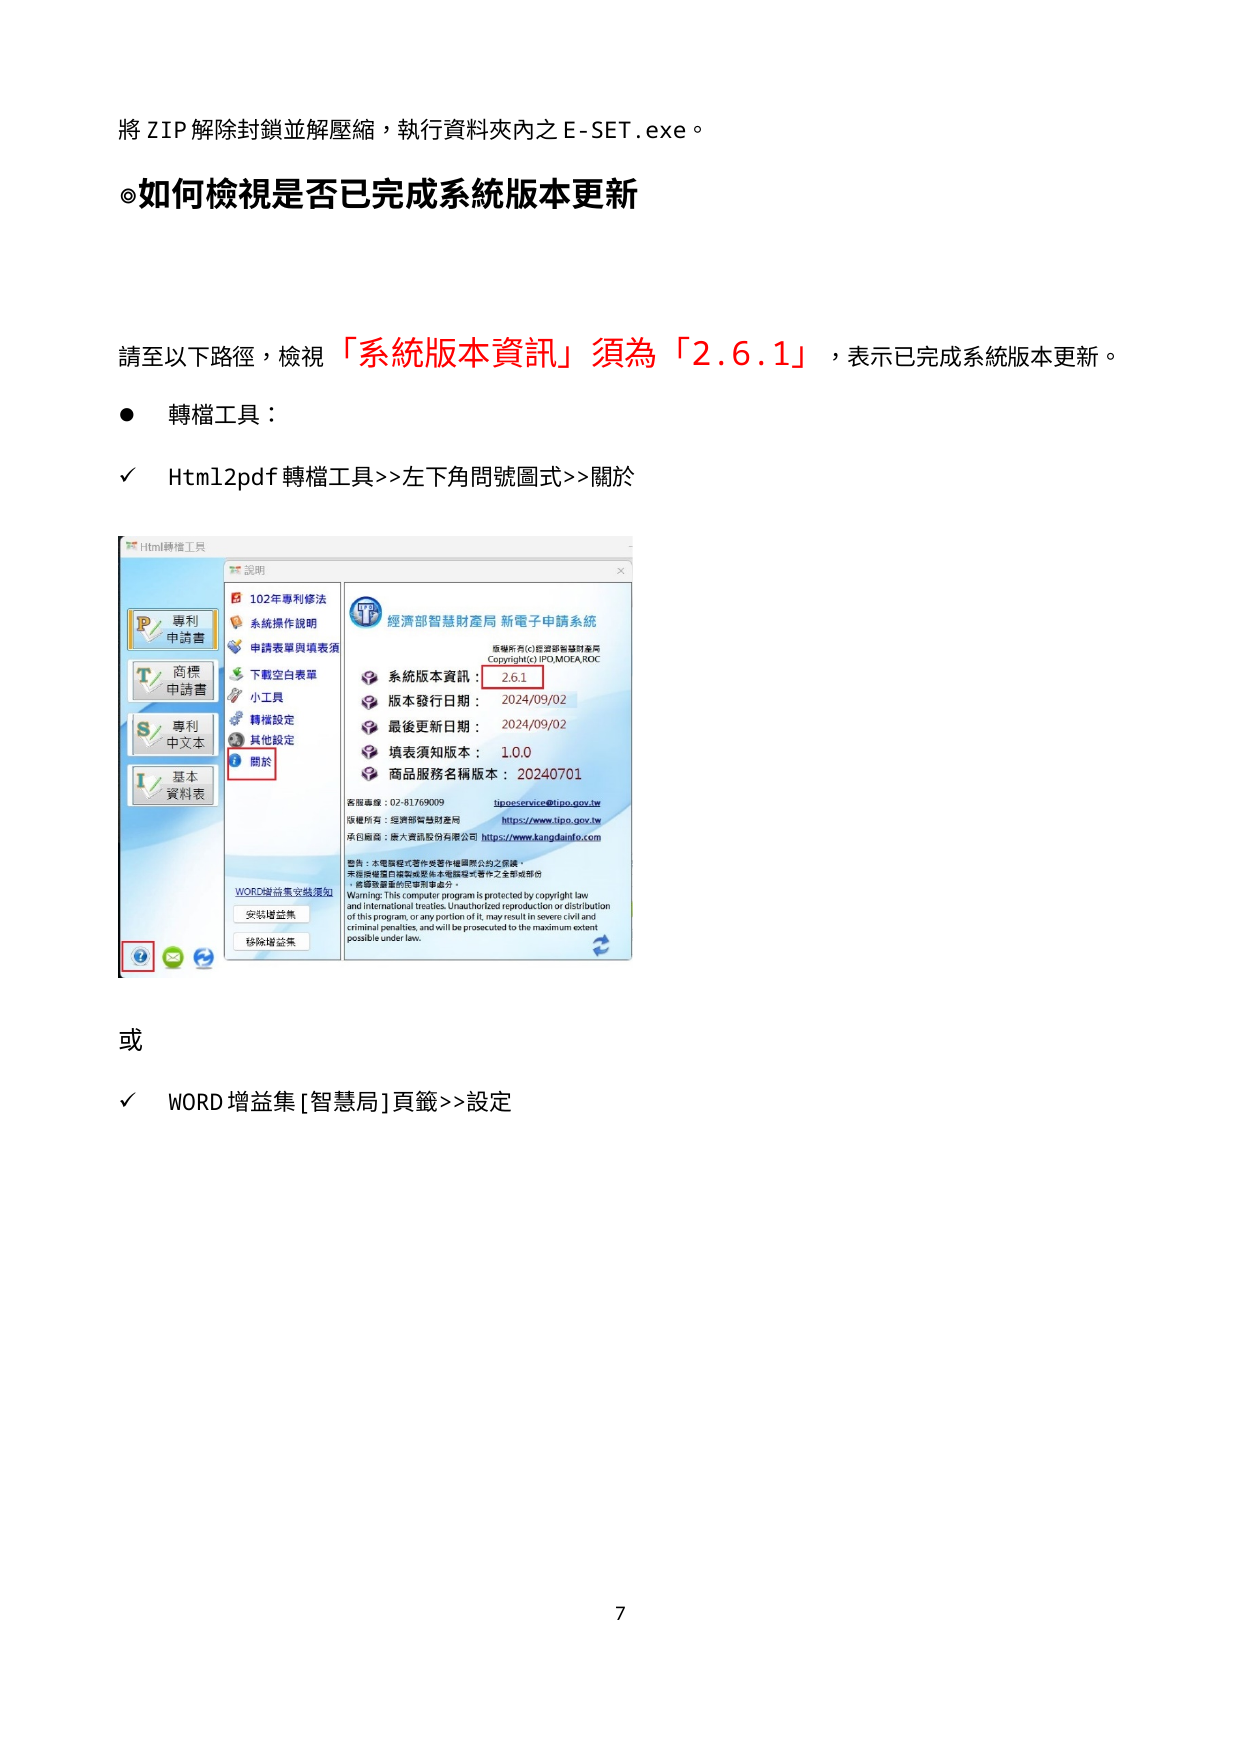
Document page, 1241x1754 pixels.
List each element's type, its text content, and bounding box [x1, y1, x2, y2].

text 註：如為首次使用，請於e網通[01案件申請]>>[下載新電子申請系統]>>下載[E-SET]之ZIP檔，將ZIP解除封鎖並解壓縮，執行資料夾內之E-SET.exe。 [118, 87, 1122, 150]
list WORD增益集[智慧局]頁籤>>設定 [118, 1059, 1122, 1122]
text 請至以下路徑，檢視「系統版本資訊」須為「2.6.1」，表示已完成系統版本更新。 [118, 309, 1122, 372]
text 或 [118, 997, 1122, 1059]
list Html2pdf轉檔工具>>左下角問號圖式>>關於 [118, 434, 1122, 497]
list 轉檔工具： [118, 372, 1122, 434]
subtitle ◎如何檢視是否已完成系統版本更新 [118, 150, 1122, 212]
